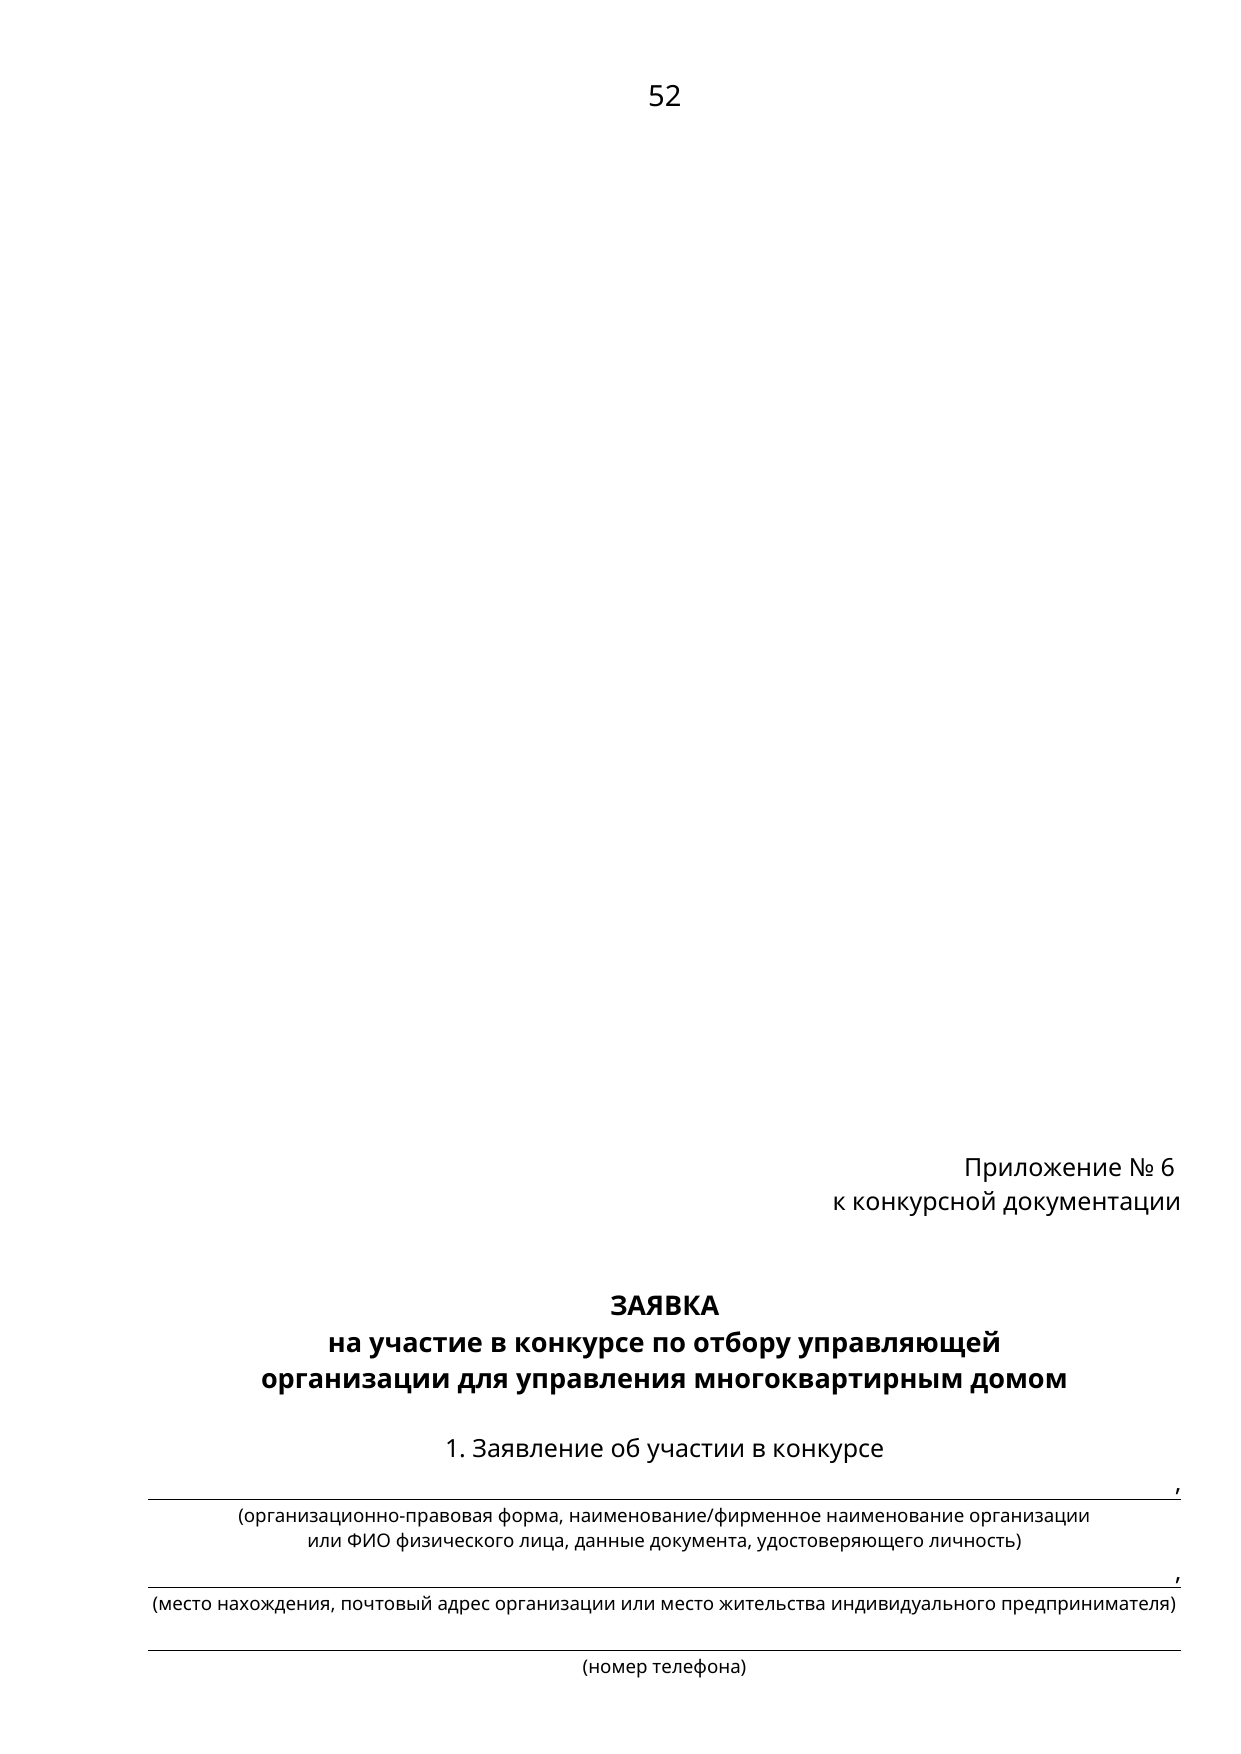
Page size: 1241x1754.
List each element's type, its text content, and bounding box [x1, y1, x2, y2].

text (номер телефона) [148, 1651, 1181, 1679]
text 1. Заявление об участии в конкурсе [148, 1431, 1181, 1465]
text Приложение № 6 [148, 1150, 1181, 1184]
text к конкурсной документации [148, 1184, 1181, 1218]
text (организационно-правовая форма, наименование/фирменное наименование организации или ФИО физического лица, данные документа, удостоверяющего личность) [148, 1500, 1181, 1553]
text , [148, 1553, 1181, 1587]
text на участие в конкурсе по отбору управляющей организации для управления многоквартирным домом [148, 1323, 1181, 1397]
text , [148, 1465, 1181, 1499]
text (место нахождения, почтовый адрес организации или место жительства индивидуального предпринимателя) [148, 1588, 1181, 1616]
text ЗАЯВКА [148, 1286, 1181, 1323]
